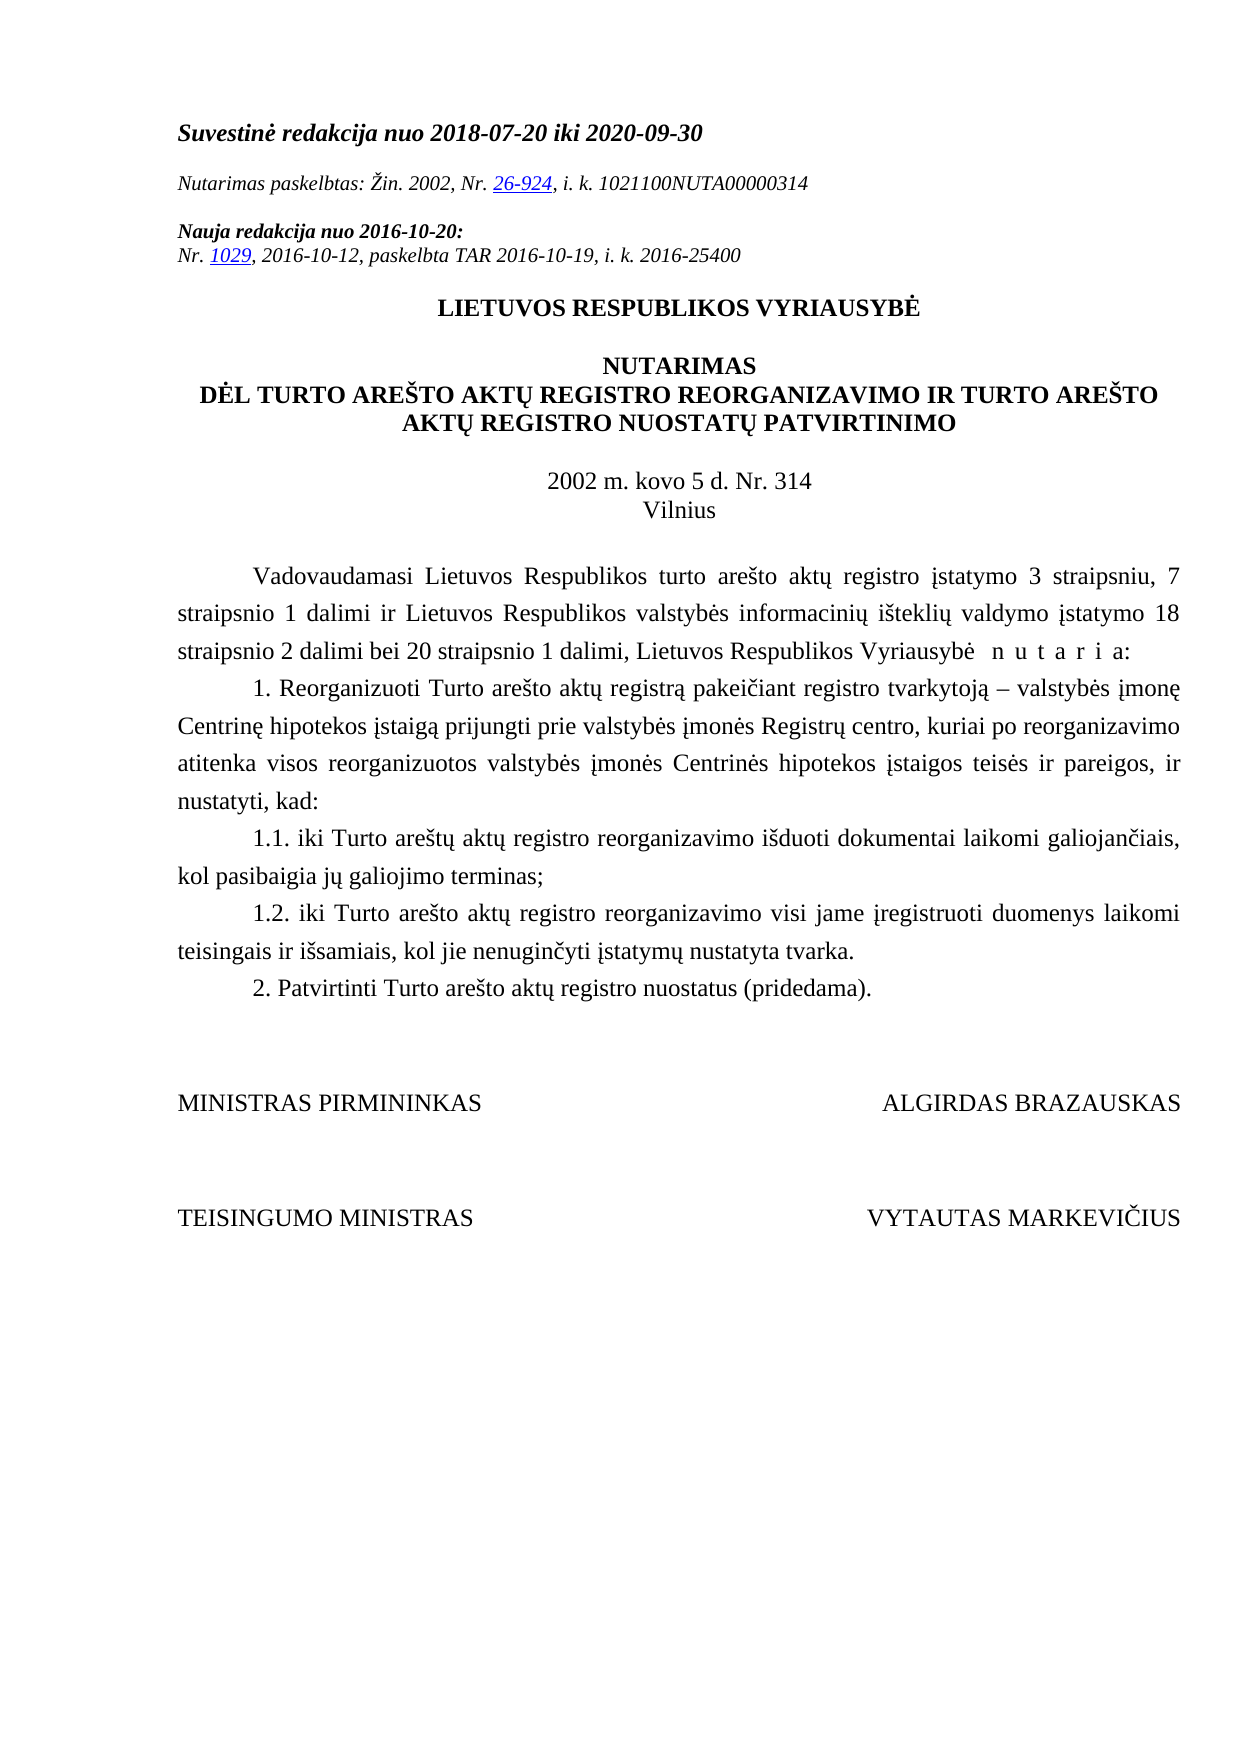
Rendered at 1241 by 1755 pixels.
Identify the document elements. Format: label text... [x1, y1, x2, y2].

text 1.2. iki Turto arešto aktų registro reorganizavimo visi jame įregistruoti duomenys laikomi teisingais ir išsamiais, kol jie nenuginčyti įstatymų nustatyta tvarka. [177, 890, 1181, 965]
text Nr. 1029, 2016-10-12, paskelbta TAR 2016-10-19, i. k. 2016-25400 [177, 243, 1181, 267]
text Vilnius [177, 495, 1181, 523]
text MINISTRAS PIRMININKAS ALGIRDAS BRAZAUSKAS [177, 1088, 1181, 1117]
text TEISINGUMO MINISTRAS VYTAUTAS MARKEVIČIUS [177, 1203, 1181, 1232]
text 1. Reorganizuoti Turto arešto aktų registrą pakeičiant registro tvarkytoją – valstybės įmonę Centrinę hipotekos įstaigą prijungti prie valstybės įmonės Registrų centro, kuriai po reorganizavimo atitenka visos reorganizuotos valstybės įmonės Centrinės hipotekos įstaigos teisės ir pareigos, ir nustatyti, kad: [177, 665, 1181, 815]
text Vadovaudamasi Lietuvos Respublikos turto arešto aktų registro įstatymo 3 straipsniu, 7 straipsnio 1 dalimi ir Lietuvos Respublikos valstybės informacinių išteklių valdymo įstatymo 18 straipsnio 2 dalimi bei 20 straipsnio 1 dalimi, Lietuvos Respublikos Vyriausybė nutaria: [177, 552, 1181, 665]
text Lietuvos Respublikos Vyriausybė [177, 293, 1181, 322]
text Nutarimas paskelbtas: Žin. 2002, Nr. 26-924, i. k. 1021100NUTA00000314 [177, 171, 1181, 195]
text Suvestinė redakcija nuo 2018-07-20 iki 2020-09-30 [177, 118, 1181, 147]
text 1.1. iki Turto areštų aktų registro reorganizavimo išduoti dokumentai laikomi galiojančiais, kol pasibaigia jų galiojimo terminas; [177, 815, 1181, 890]
text 2. Patvirtinti Turto arešto aktų registro nuostatus (pridedama). [177, 965, 1181, 1002]
text NUTARIMAS [177, 351, 1181, 380]
text DĖL Turto arešto aktų REGISTRO REORGANIZAVIMO IR turto arešto aktų REGISTRO NUOSTATŲ PATVIRTINIMO [177, 380, 1181, 437]
text 2002 m. kovo 5 d. Nr. 314 [177, 466, 1181, 495]
text Nauja redakcija nuo 2016-10-20: [177, 219, 1181, 243]
